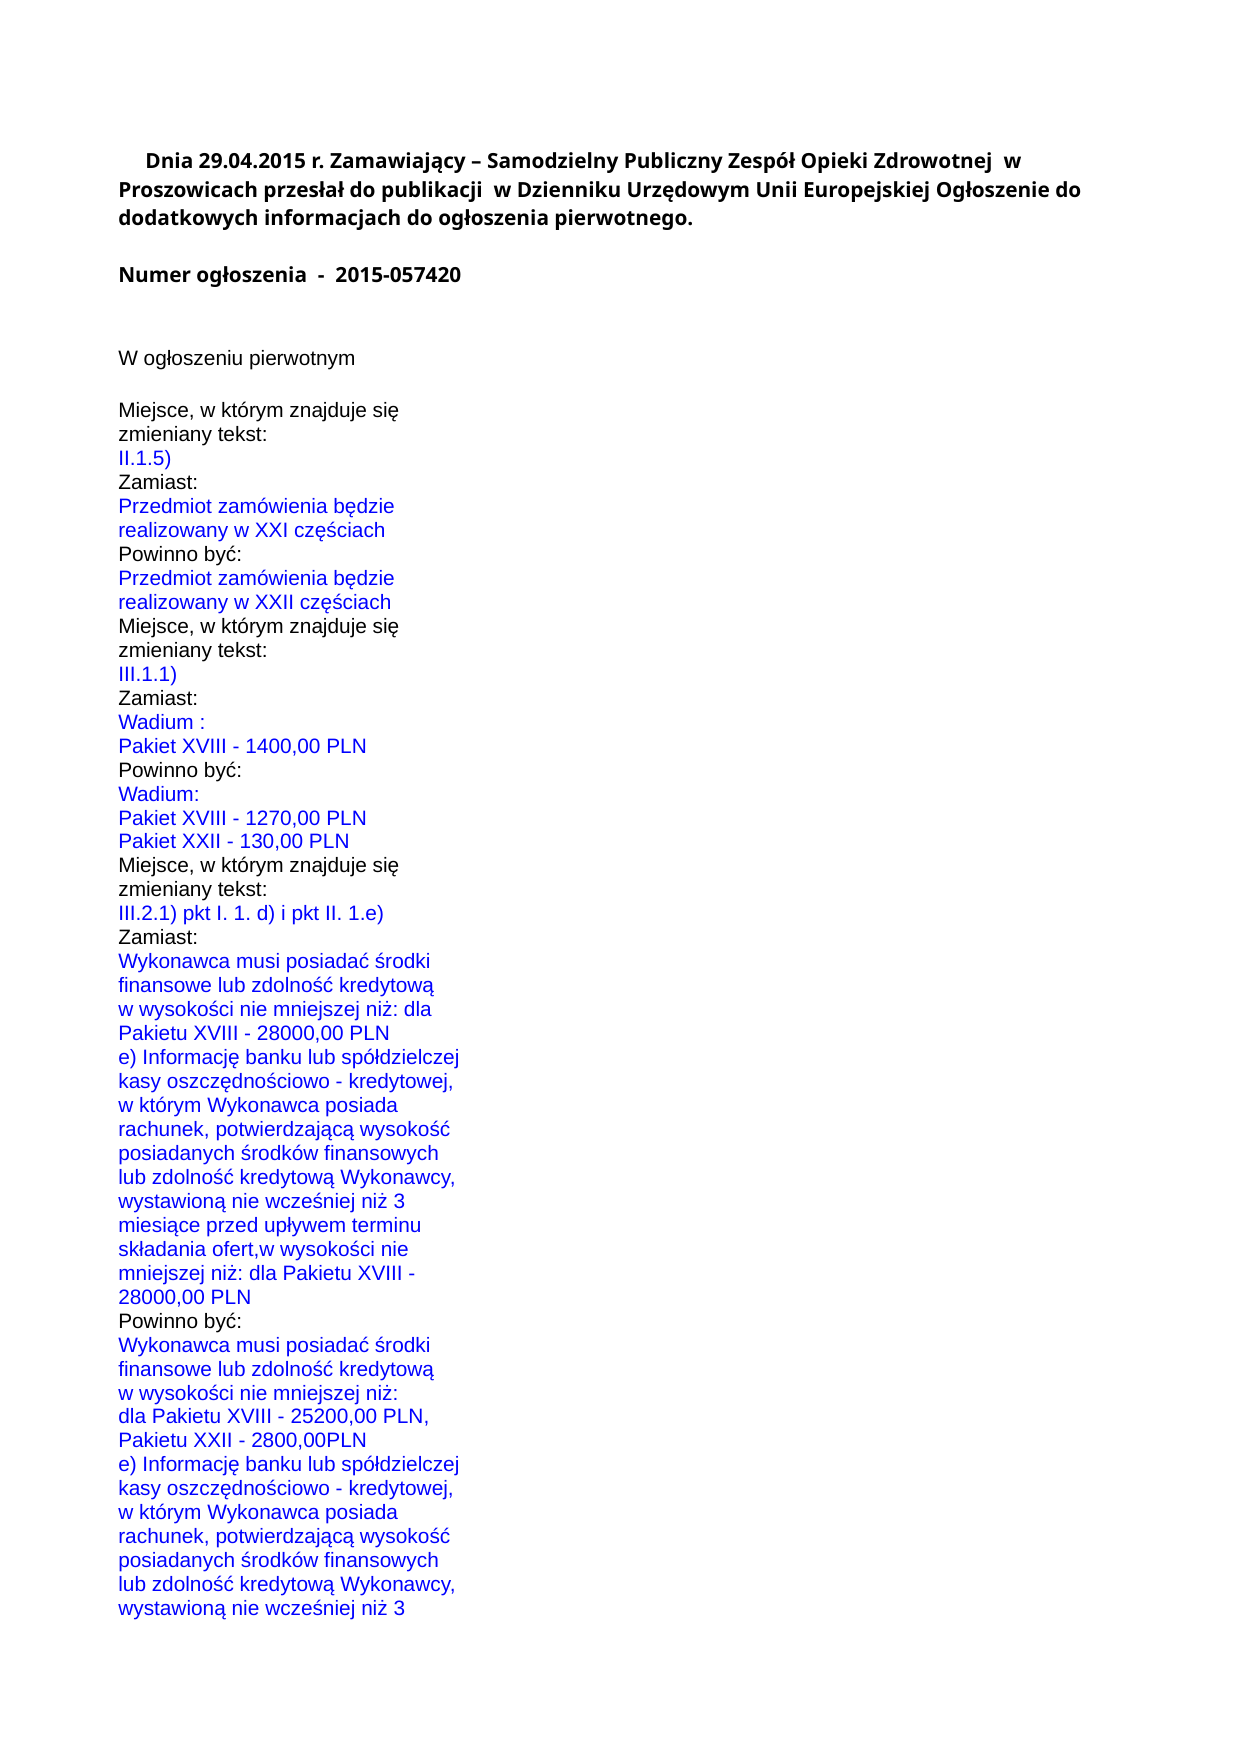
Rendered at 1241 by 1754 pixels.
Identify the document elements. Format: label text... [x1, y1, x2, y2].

text składania ofert,w wysokości nie [118, 1237, 1122, 1261]
text rachunek, potwierdzającą wysokość [118, 1524, 1122, 1548]
text Pakiet XVIII - 1400,00 PLN [118, 733, 1122, 757]
text Miejsce, w którym znajduje się [118, 853, 1122, 877]
text e) Informację banku lub spółdzielczej [118, 1452, 1122, 1476]
text Wadium : [118, 709, 1122, 733]
text Powinno być: [118, 542, 1122, 566]
text rachunek, potwierdzającą wysokość [118, 1117, 1122, 1141]
text w którym Wykonawca posiada [118, 1500, 1122, 1524]
text III.2.1) pkt I. 1. d) i pkt II. 1.e) [118, 901, 1122, 925]
text Przedmiot zamówienia będzie [118, 494, 1122, 518]
text Wykonawca musi posiadać środki [118, 1332, 1122, 1356]
text wystawioną nie wcześniej niż 3 [118, 1189, 1122, 1213]
text realizowany w XXII częściach [118, 590, 1122, 614]
text Pakiet XXII - 130,00 PLN [118, 829, 1122, 853]
text dla Pakietu XVIII - 25200,00 PLN, [118, 1404, 1122, 1428]
text kasy oszczędnościowo - kredytowej, [118, 1069, 1122, 1093]
text posiadanych środków finansowych [118, 1141, 1122, 1165]
text zmieniany tekst: [118, 638, 1122, 662]
text lub zdolność kredytową Wykonawcy, [118, 1165, 1122, 1189]
text III.1.1) [118, 662, 1122, 686]
text Dnia 29.04.2015 r. Zamawiający – Samodzielny Publiczny Zespół Opieki Zdrowotnej w Proszowicach przesłał do publikacji w Dzienniku Urzędowym Unii Europejskiej Ogłoszenie do dodatkowych informacjach do ogłoszenia pierwotnego. [118, 147, 1122, 232]
text W ogłoszeniu pierwotnym [118, 346, 1122, 369]
text Powinno być: [118, 1308, 1122, 1332]
text w wysokości nie mniejszej niż: [118, 1380, 1122, 1404]
text Pakietu XXII - 2800,00PLN [118, 1428, 1122, 1452]
text mniejszej niż: dla Pakietu XVIII - [118, 1261, 1122, 1284]
text Zamiast: [118, 470, 1122, 494]
text finansowe lub zdolność kredytową [118, 973, 1122, 997]
text Przedmiot zamówienia będzie [118, 566, 1122, 590]
text Powinno być: [118, 757, 1122, 781]
text zmieniany tekst: [118, 422, 1122, 446]
text kasy oszczędnościowo - kredytowej, [118, 1476, 1122, 1500]
text lub zdolność kredytową Wykonawcy, [118, 1572, 1122, 1596]
text zmieniany tekst: [118, 877, 1122, 901]
text w wysokości nie mniejszej niż: dla [118, 997, 1122, 1021]
text miesiące przed upływem terminu [118, 1213, 1122, 1237]
text finansowe lub zdolność kredytową [118, 1356, 1122, 1380]
text Miejsce, w którym znajduje się [118, 398, 1122, 422]
text Zamiast: [118, 925, 1122, 949]
text Numer ogłoszenia - 2015-057420 [118, 260, 1122, 289]
text Zamiast: [118, 686, 1122, 709]
text w którym Wykonawca posiada [118, 1093, 1122, 1117]
text e) Informację banku lub spółdzielczej [118, 1045, 1122, 1069]
text II.1.5) [118, 446, 1122, 470]
text Wadium: [118, 781, 1122, 805]
text posiadanych środków finansowych [118, 1548, 1122, 1572]
text 28000,00 PLN [118, 1284, 1122, 1308]
text Wykonawca musi posiadać środki [118, 949, 1122, 973]
text Pakietu XVIII - 28000,00 PLN [118, 1021, 1122, 1045]
text Miejsce, w którym znajduje się [118, 614, 1122, 638]
text Pakiet XVIII - 1270,00 PLN [118, 805, 1122, 829]
text realizowany w XXI częściach [118, 518, 1122, 542]
text wystawioną nie wcześniej niż 3 [118, 1596, 1122, 1620]
